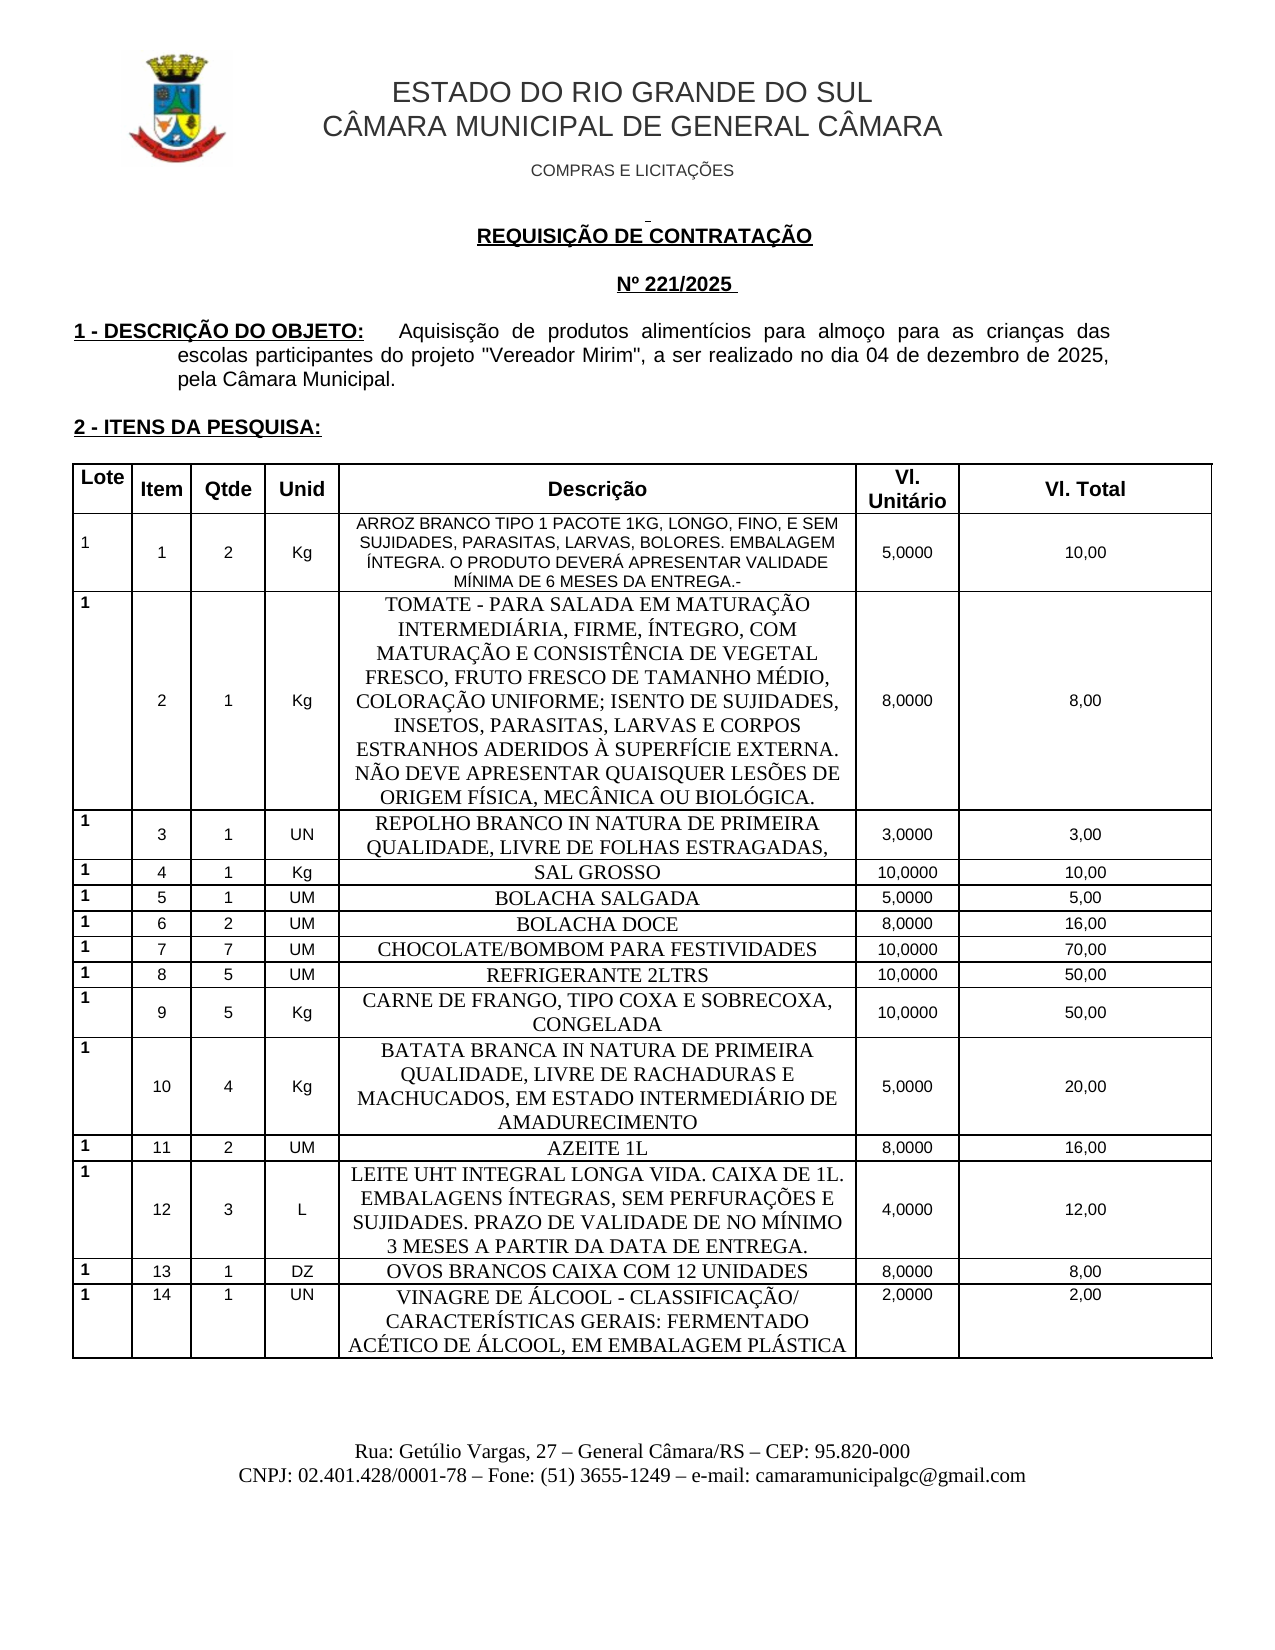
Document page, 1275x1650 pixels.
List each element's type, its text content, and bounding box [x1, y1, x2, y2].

table_header Unid [266, 465, 338, 513]
table_cell UM [266, 886, 338, 910]
table_cell BATATA BRANCA IN NATURA DE PRIMEIRA QUALIDADE, LIVRE DE RACHADURAS E MACHUCADOS, EM ESTADO INTERMEDIÁRIO DE AMADURECIMENTO [340, 1038, 855, 1134]
table_cell UM [266, 912, 338, 936]
table_cell 8 [133, 963, 190, 987]
table_cell 1 [74, 886, 131, 910]
table_cell 1 [74, 1162, 131, 1258]
table_cell 1 [74, 1038, 131, 1134]
table_cell 2 [192, 514, 264, 591]
table_cell UM [266, 937, 338, 961]
table_cell 2 [133, 592, 190, 809]
table_cell Kg [266, 988, 338, 1036]
table_cell 5 [192, 988, 264, 1036]
table_cell 1 [192, 886, 264, 910]
table_cell 3,00 [960, 811, 1211, 859]
table_cell 5 [133, 886, 190, 910]
table_cell 13 [133, 1259, 190, 1283]
table_header Nº 221/2025 [196, 271, 1099, 295]
text REQUISIÇÃO DE CONTRATAÇÃO [177, 223, 1112, 247]
table_cell 12,00 [960, 1162, 1211, 1258]
table_cell 1 [133, 514, 190, 591]
table_cell AZEITE 1L [340, 1136, 855, 1160]
table_header Lote [74, 465, 131, 513]
table_cell 2 [192, 912, 264, 936]
table_cell 11 [133, 1136, 190, 1160]
table_cell 9 [133, 988, 190, 1036]
table_cell UM [266, 1136, 338, 1160]
table_cell 16,00 [960, 912, 1211, 936]
table_cell 6 [133, 912, 190, 936]
table_cell 1 [192, 1285, 264, 1357]
table_cell DZ [266, 1259, 338, 1283]
table_cell 50,00 [960, 963, 1211, 987]
table_cell 1 [74, 860, 131, 884]
table_cell CARNE DE FRANGO, TIPO COXA E SOBRECOXA, CONGELADA [340, 988, 855, 1036]
table_cell 3 [192, 1162, 264, 1258]
table_cell 1 [74, 592, 131, 809]
table_cell 5,0000 [857, 1038, 958, 1134]
table_cell 2,0000 [857, 1285, 958, 1357]
table_cell 5,0000 [857, 886, 958, 910]
table_cell 8,0000 [857, 1259, 958, 1283]
table_cell 10,0000 [857, 937, 958, 961]
table_cell 1 [74, 988, 131, 1036]
table_cell 10,0000 [857, 988, 958, 1036]
table_cell 10 [133, 1038, 190, 1134]
table_header Item [133, 465, 190, 513]
table_cell 7 [133, 937, 190, 961]
table_cell 1 [192, 592, 264, 809]
table_cell L [266, 1162, 338, 1258]
table_cell OVOS BRANCOS CAIXA COM 12 UNIDADES [340, 1259, 855, 1283]
table_cell 1 [74, 1136, 131, 1160]
table_cell 8,00 [960, 1259, 1211, 1283]
table_cell LEITE UHT INTEGRAL LONGA VIDA. CAIXA DE 1L. EMBALAGENS ÍNTEGRAS, SEM PERFURAÇÕES E SUJIDADES. PRAZO DE VALIDADE DE NO MÍNIMO 3 MESES A PARTIR DA DATA DE ENTREGA. [340, 1162, 855, 1258]
table_cell ARROZ BRANCO TIPO 1 PACOTE 1KG, LONGO, FINO, E SEM SUJIDADES, PARASITAS, LARVAS, BOLORES. EMBALAGEM ÍNTEGRA. O PRODUTO DEVERÁ APRESENTAR VALIDADE MÍNIMA DE 6 MESES DA ENTREGA.- [340, 514, 855, 591]
table_cell SAL GROSSO [340, 860, 855, 884]
table_cell 1 [74, 937, 131, 961]
text 1 - DESCRIÇÃO DO OBJETO: Aquisisção de produtos alimentícios para almoço para as crianças das escolas participantes do projeto "Vereador Mirim", a ser realizado no dia 04 de dezembro de 2025, pela Câmara Municipal. [74, 319, 1112, 391]
table_header Descrição [340, 465, 855, 513]
table_cell 1 [74, 912, 131, 936]
table_cell 1 [192, 860, 264, 884]
table_header Qtde [192, 465, 264, 513]
table_cell Kg [266, 860, 338, 884]
table_cell UN [266, 1285, 338, 1357]
table_cell 3,0000 [857, 811, 958, 859]
table_cell 1 [192, 1259, 264, 1283]
table_cell 8,0000 [857, 912, 958, 936]
table_cell 5,0000 [857, 514, 958, 591]
table_cell 1 [74, 963, 131, 987]
table_cell 10,00 [960, 860, 1211, 884]
table_cell 70,00 [960, 937, 1211, 961]
table_cell 1 [192, 811, 264, 859]
table_cell 2 [192, 1136, 264, 1160]
table_cell 7 [192, 937, 264, 961]
table_cell 4 [133, 860, 190, 884]
table_cell 1 [74, 1259, 131, 1283]
table_cell CHOCOLATE/BOMBOM PARA FESTIVIDADES [340, 937, 855, 961]
table_cell REPOLHO BRANCO IN NATURA DE PRIMEIRA QUALIDADE, LIVRE DE FOLHAS ESTRAGADAS, [340, 811, 855, 859]
table_cell Kg [266, 514, 338, 591]
table_cell REFRIGERANTE 2LTRS [340, 963, 855, 987]
table_cell 16,00 [960, 1136, 1211, 1160]
table_cell 4 [192, 1038, 264, 1134]
text 2 - ITENS DA PESQUISA: [74, 415, 1112, 439]
table_header Vl. Total [960, 465, 1211, 513]
table_cell 5 [192, 963, 264, 987]
table_cell 1 [74, 811, 131, 859]
table_cell BOLACHA DOCE [340, 912, 855, 936]
table_cell UM [266, 963, 338, 987]
table_cell 1 [74, 1285, 131, 1357]
table_header Vl. Unitário [857, 465, 958, 513]
table_cell 10,0000 [857, 860, 958, 884]
table_cell 50,00 [960, 988, 1211, 1036]
table_cell 3 [133, 811, 190, 859]
table_cell 5,00 [960, 886, 1211, 910]
table_cell 12 [133, 1162, 190, 1258]
table_cell 8,0000 [857, 1136, 958, 1160]
table_cell 2,00 [960, 1285, 1211, 1357]
table_cell UN [266, 811, 338, 859]
table_cell Kg [266, 1038, 338, 1134]
table_cell 10,0000 [857, 963, 958, 987]
table_cell 20,00 [960, 1038, 1211, 1134]
table_cell 1 [74, 514, 131, 591]
table_cell 4,0000 [857, 1162, 958, 1258]
table_cell BOLACHA SALGADA [340, 886, 855, 910]
table_cell TOMATE - PARA SALADA EM MATURAÇÃO INTERMEDIÁRIA, FIRME, ÍNTEGRO, COM MATURAÇÃO E CONSISTÊNCIA DE VEGETAL FRESCO, FRUTO FRESCO DE TAMANHO MÉDIO, COLORAÇÃO UNIFORME; ISENTO DE SUJIDADES, INSETOS, PARASITAS, LARVAS E CORPOS ESTRANHOS ADERIDOS À SUPERFÍCIE EXTERNA. NÃO DEVE APRESENTAR QUAISQUER LESÕES DE ORIGEM FÍSICA, MECÂNICA OU BIOLÓGICA. [340, 592, 855, 809]
table_cell 8,0000 [857, 592, 958, 809]
table_cell Kg [266, 592, 338, 809]
table_cell 14 [133, 1285, 190, 1357]
table_cell 8,00 [960, 592, 1211, 809]
table_cell VINAGRE DE ÁLCOOL - CLASSIFICAÇÃO/ CARACTERÍSTICAS GERAIS: FERMENTADO ACÉTICO DE ÁLCOOL, EM EMBALAGEM PLÁSTICA [340, 1285, 855, 1357]
table_cell 10,00 [960, 514, 1211, 591]
